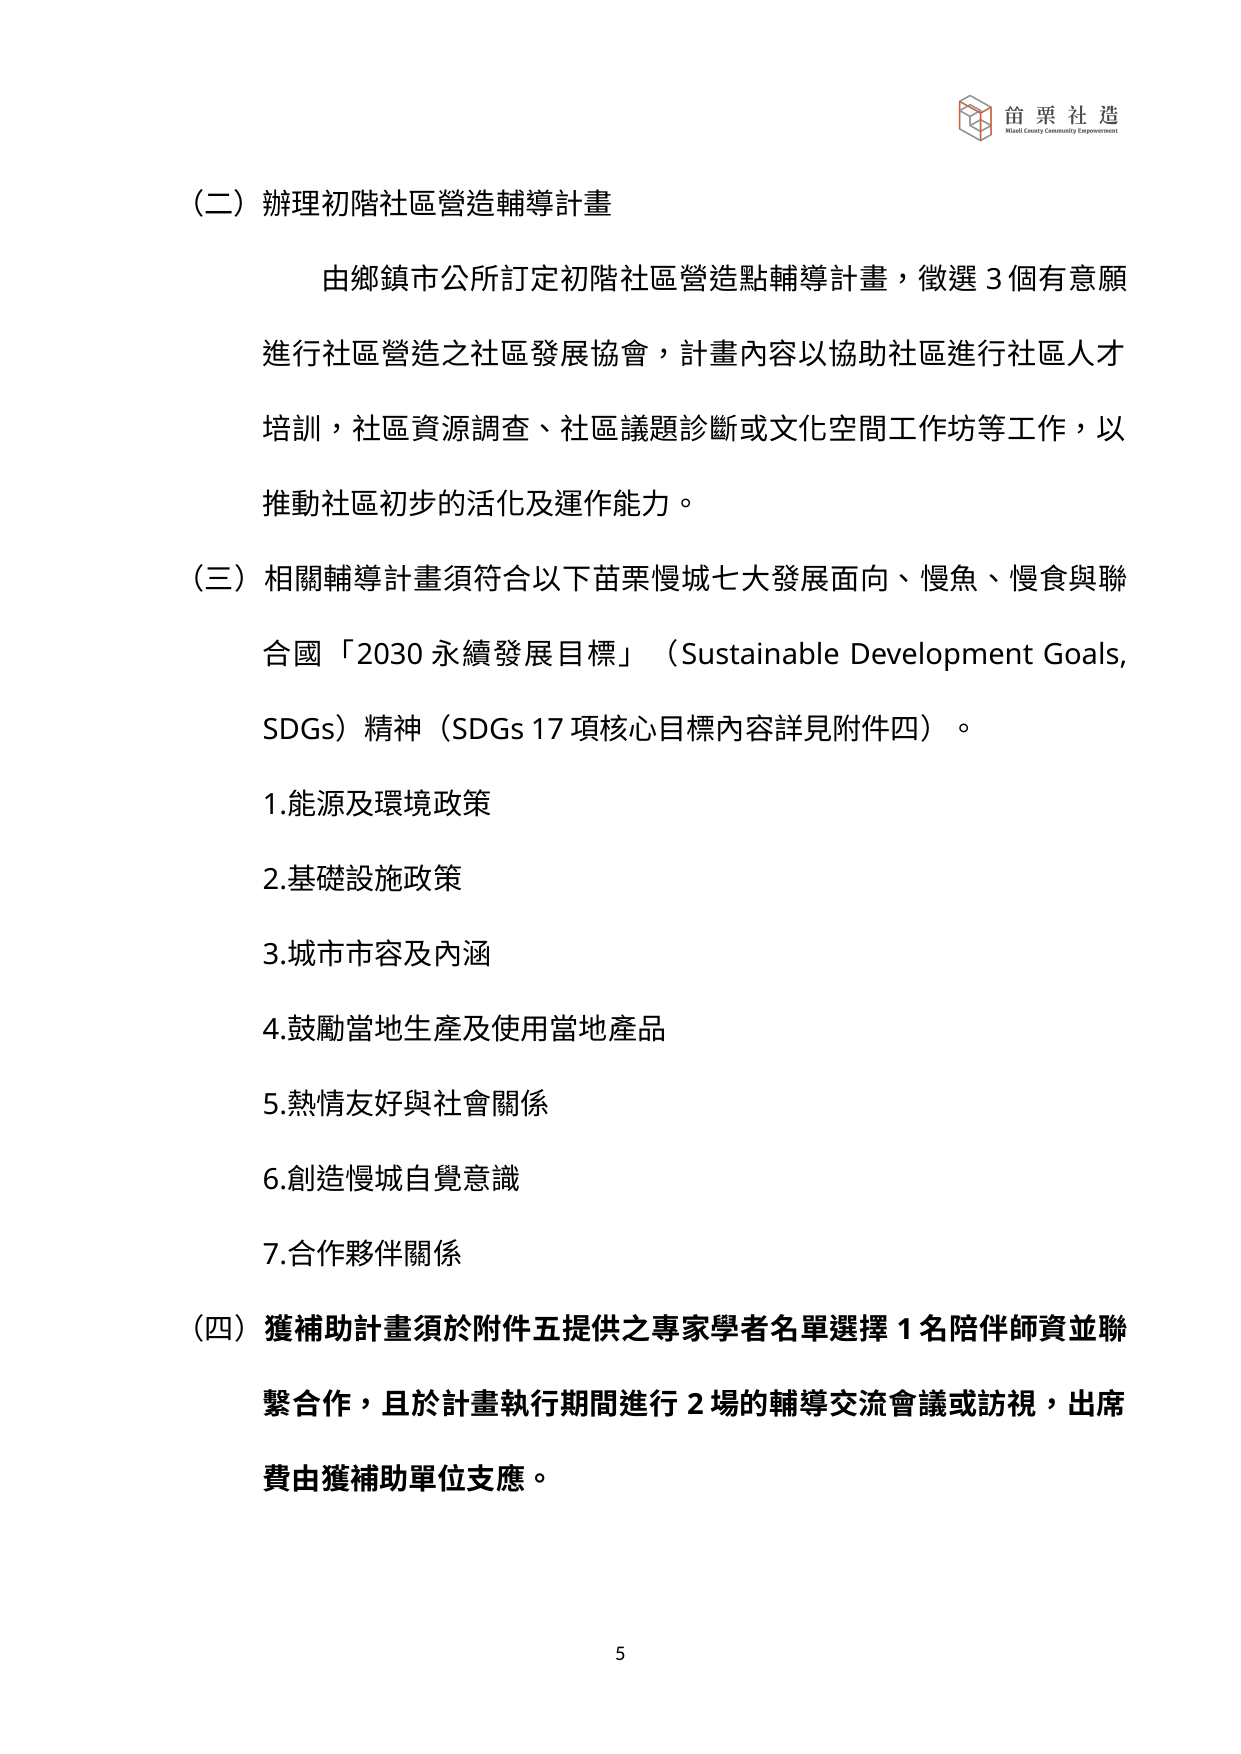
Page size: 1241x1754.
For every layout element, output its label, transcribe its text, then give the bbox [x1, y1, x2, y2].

text 6.創造慢城自覺意識 [262, 1139, 1128, 1214]
text （四）獲補助計畫須於附件五提供之專家學者名單選擇1名陪伴師資並聯繫合作，且於計畫執行期間進行2場的輔導交流會議或訪視，出席費由獲補助單位支應。 [175, 1289, 1128, 1514]
text 1.能源及環境政策 [262, 764, 1128, 839]
text 7.合作夥伴關係 [262, 1214, 1128, 1289]
text 2.基礎設施政策 [262, 839, 1128, 914]
text （二）辦理初階社區營造輔導計畫 [175, 164, 1128, 239]
text 3.城市市容及內涵 [262, 914, 1128, 989]
picture [947, 88, 1128, 148]
text （三）相關輔導計畫須符合以下苗栗慢城七大發展面向、慢魚、慢食與聯合國「2030永續發展目標」（Sustainable Development Goals, SDGs）精神（SDGs 17項核心目標內容詳見附件四）。 [175, 539, 1128, 764]
text 5.熱情友好與社會關係 [262, 1064, 1128, 1139]
text 由鄉鎮市公所訂定初階社區營造點輔導計畫，徵選3個有意願進行社區營造之社區發展協會，計畫內容以協助社區進行社區人才培訓，社區資源調查、社區議題診斷或文化空間工作坊等工作，以推動社區初步的活化及運作能力。 [262, 239, 1128, 539]
text 4.鼓勵當地生產及使用當地產品 [262, 989, 1128, 1064]
